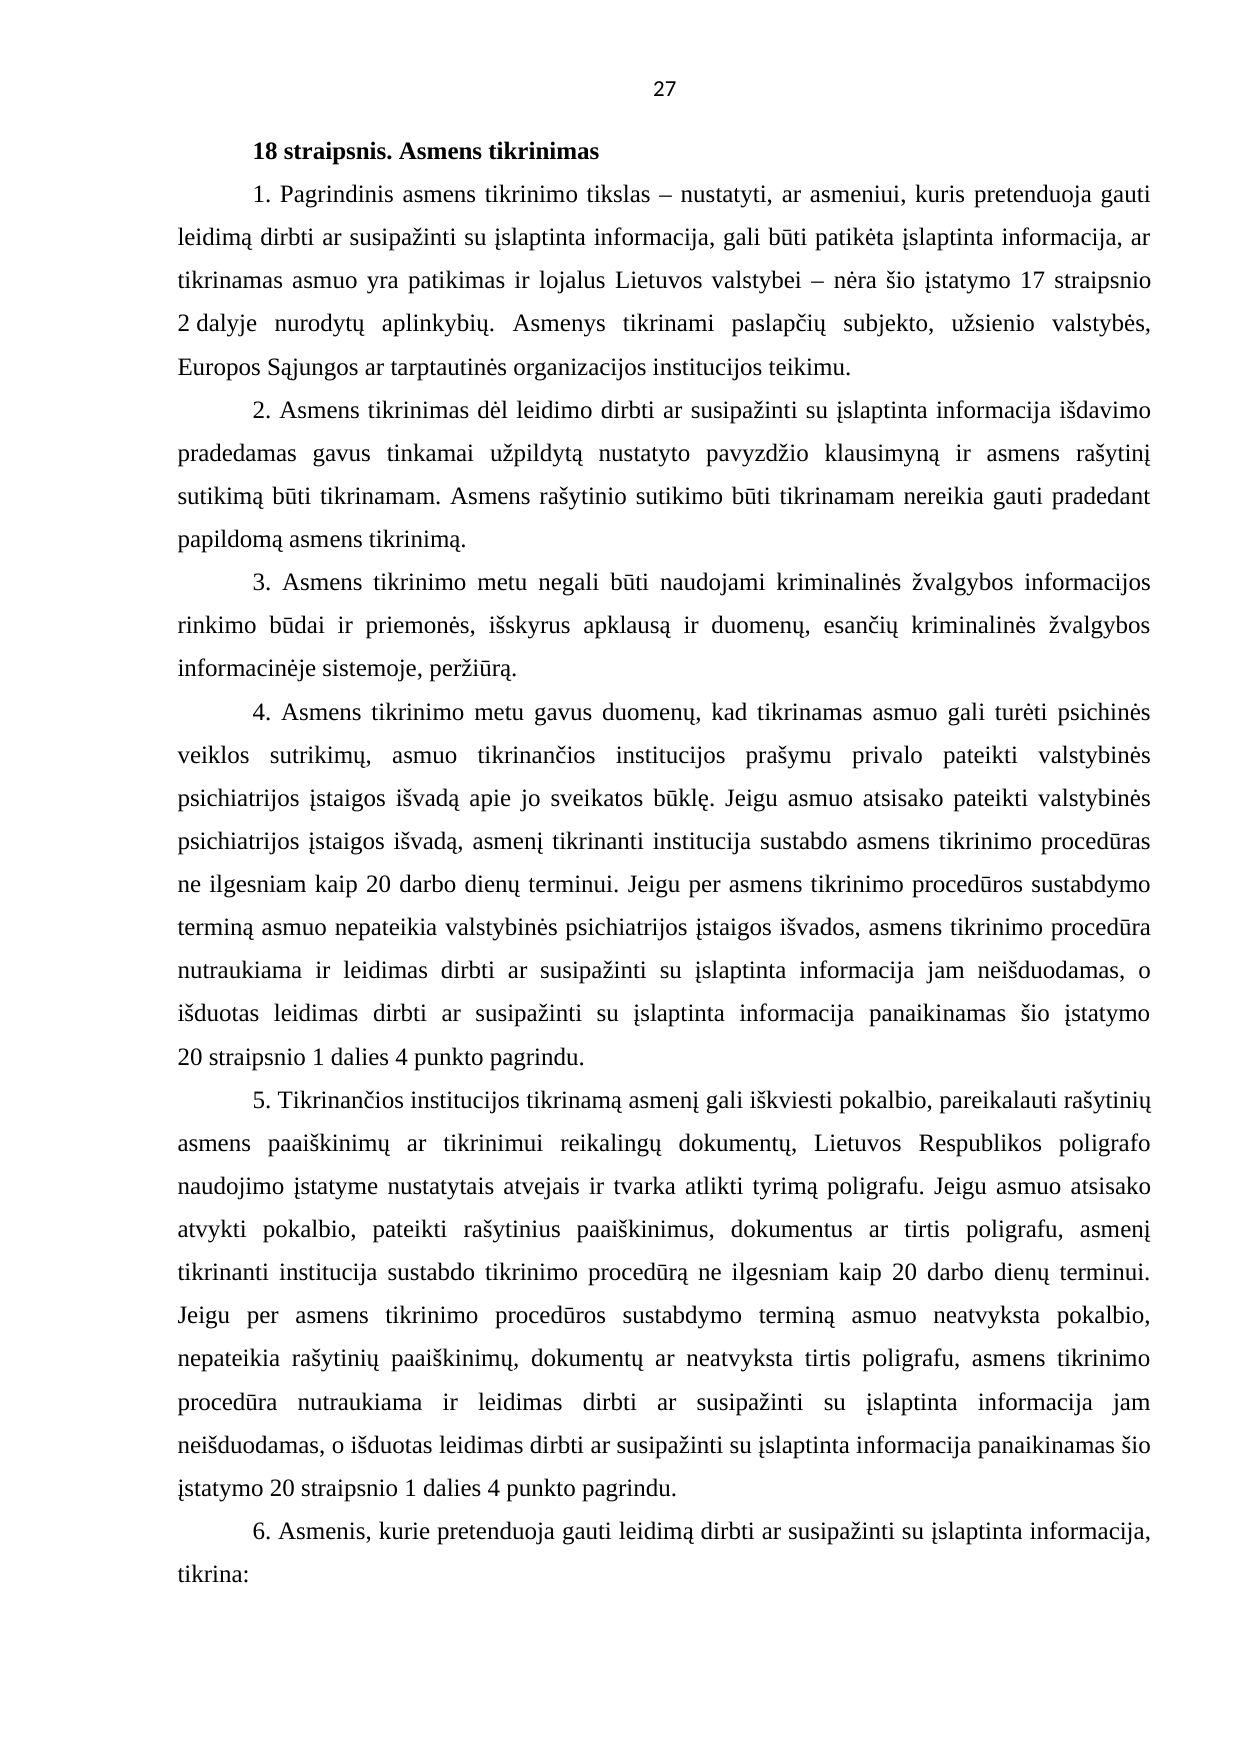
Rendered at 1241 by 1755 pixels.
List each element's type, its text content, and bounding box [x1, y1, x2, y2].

text 3. Asmens tikrinimo metu negali būti naudojami kriminalinės žvalgybos informacijos rinkimo būdai ir priemonės, išskyrus apklausą ir duomenų, esančių kriminalinės žvalgybos informacinėje sistemoje, peržiūrą. [177, 567, 1152, 682]
text 6. Asmenis, kurie pretenduoja gauti leidimą dirbti ar susipažinti su įslaptinta informacija, tikrina: [177, 1516, 1152, 1588]
text 1. Pagrindinis asmens tikrinimo tikslas – nustatyti, ar asmeniui, kuris pretenduoja gauti leidimą dirbti ar susipažinti su įslaptinta informacija, gali būti patikėta įslaptinta informacija, ar tikrinamas asmuo yra patikimas ir lojalus Lietuvos valstybei – nėra šio įstatymo 17 straipsnio 2 dalyje nurodytų aplinkybių. Asmenys tikrinami paslapčių subjekto, užsienio valstybės, Europos Sąjungos ar tarptautinės organizacijos institucijos teikimu. [177, 179, 1152, 380]
text 18 straipsnis. Asmens tikrinimas [177, 136, 1152, 165]
text 5. Tikrinančios institucijos tikrinamą asmenį gali iškviesti pokalbio, pareikalauti rašytinių asmens paaiškinimų ar tikrinimui reikalingų dokumentų, Lietuvos Respublikos poligrafo naudojimo įstatyme nustatytais atvejais ir tvarka atlikti tyrimą poligrafu. Jeigu asmuo atsisako atvykti pokalbio, pateikti rašytinius paaiškinimus, dokumentus ar tirtis poligrafu, asmenį tikrinanti institucija sustabdo tikrinimo procedūrą ne ilgesniam kaip 20 darbo dienų terminui. Jeigu per asmens tikrinimo procedūros sustabdymo terminą asmuo neatvyksta pokalbio, nepateikia rašytinių paaiškinimų, dokumentų ar neatvyksta tirtis poligrafu, asmens tikrinimo procedūra nutraukiama ir leidimas dirbti ar susipažinti su įslaptinta informacija jam neišduodamas, o išduotas leidimas dirbti ar susipažinti su įslaptinta informacija panaikinamas šio įstatymo 20 straipsnio 1 dalies 4 punkto pagrindu. [177, 1085, 1152, 1502]
text 2. Asmens tikrinimas dėl leidimo dirbti ar susipažinti su įslaptinta informacija išdavimo pradedamas gavus tinkamai užpildytą nustatyto pavyzdžio klausimyną ir asmens rašytinį sutikimą būti tikrinamam. Asmens rašytinio sutikimo būti tikrinamam nereikia gauti pradedant papildomą asmens tikrinimą. [177, 395, 1152, 553]
text 4. Asmens tikrinimo metu gavus duomenų, kad tikrinamas asmuo gali turėti psichinės veiklos sutrikimų, asmuo tikrinančios institucijos prašymu privalo pateikti valstybinės psichiatrijos įstaigos išvadą apie jo sveikatos būklę. Jeigu asmuo atsisako pateikti valstybinės psichiatrijos įstaigos išvadą, asmenį tikrinanti institucija sustabdo asmens tikrinimo procedūras ne ilgesniam kaip 20 darbo dienų terminui. Jeigu per asmens tikrinimo procedūros sustabdymo terminą asmuo nepateikia valstybinės psichiatrijos įstaigos išvados, asmens tikrinimo procedūra nutraukiama ir leidimas dirbti ar susipažinti su įslaptinta informacija jam neišduodamas, o išduotas leidimas dirbti ar susipažinti su įslaptinta informacija panaikinamas šio įstatymo 20 straipsnio 1 dalies 4 punkto pagrindu. [177, 697, 1152, 1070]
